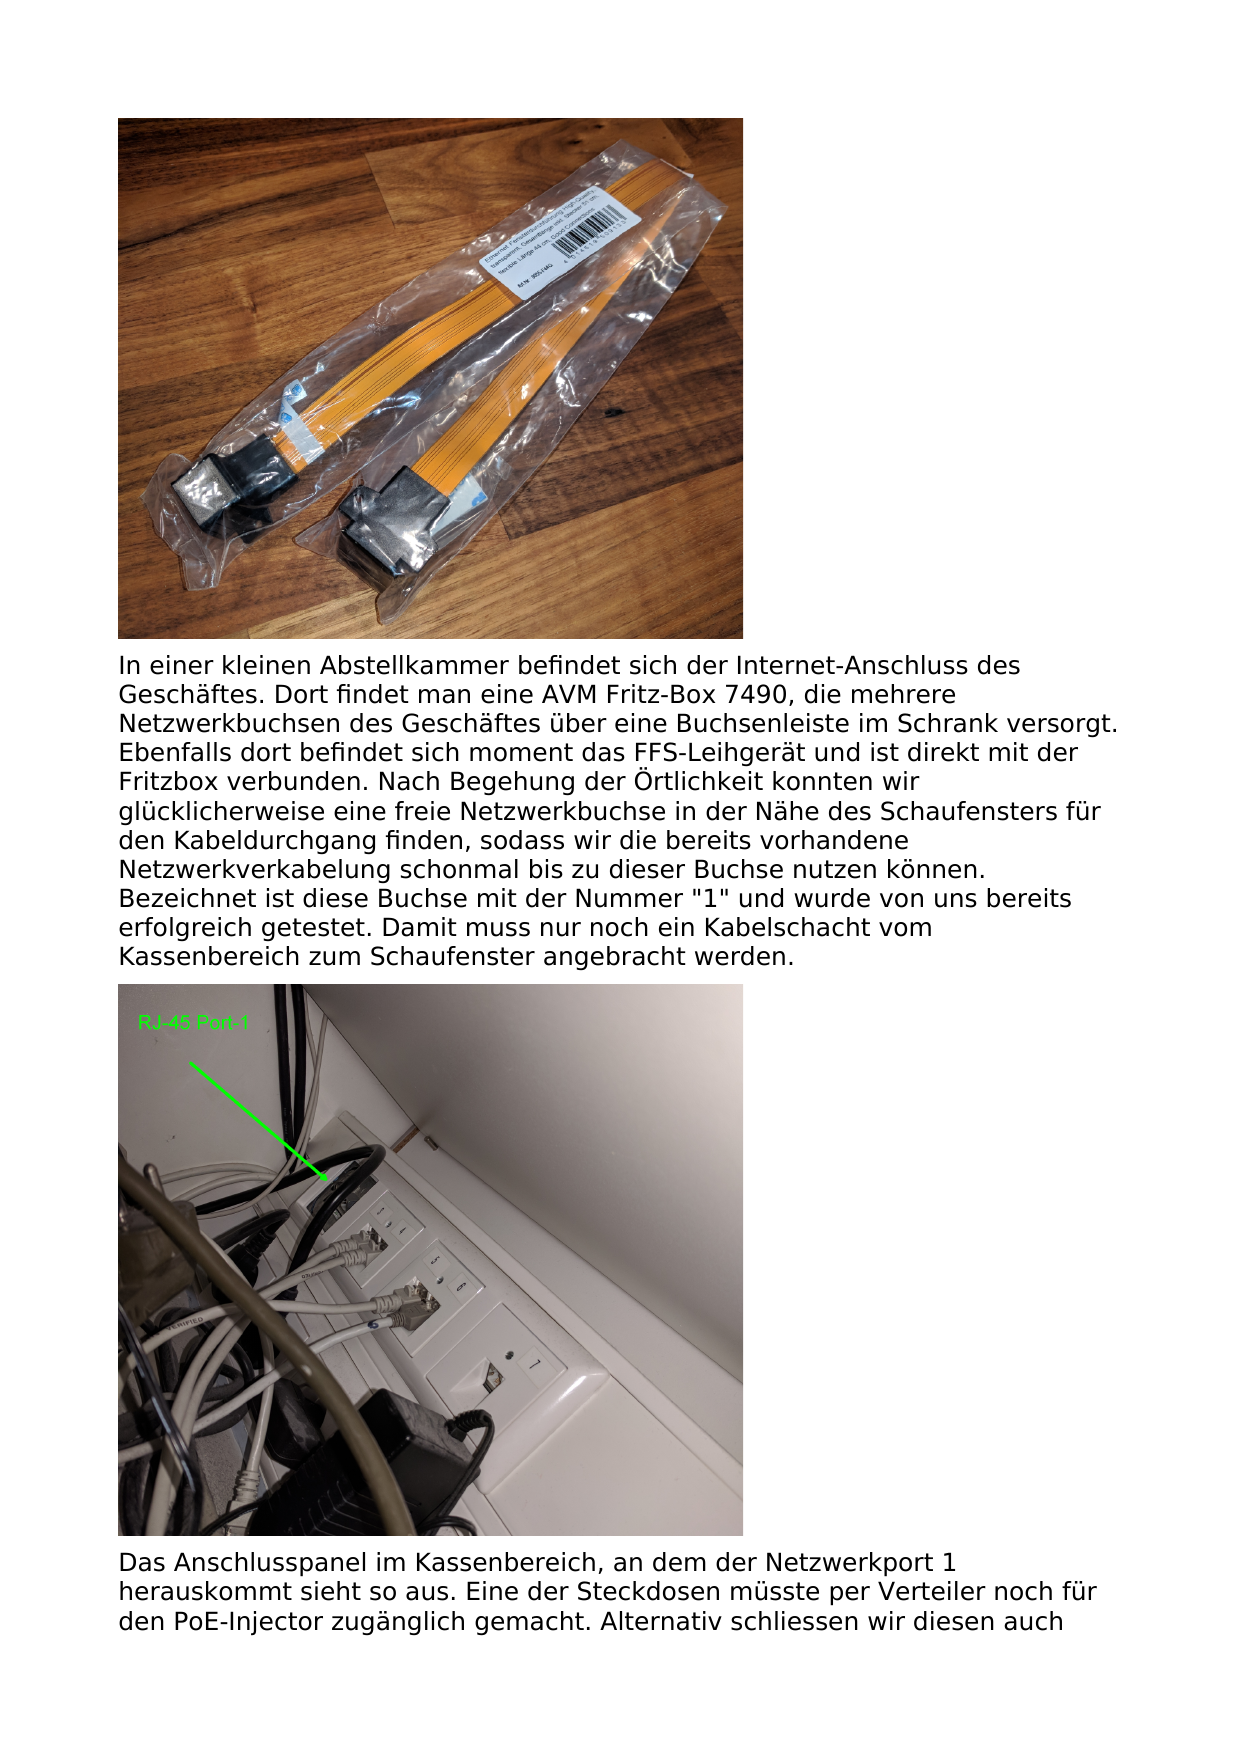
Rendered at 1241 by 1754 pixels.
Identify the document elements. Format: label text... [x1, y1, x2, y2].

text In einer kleinen Abstellkammer befindet sich der Internet-Anschluss des Geschäftes. Dort findet man eine AVM Fritz-Box 7490, die mehrere Netzwerkbuchsen des Geschäftes über eine Buchsenleiste im Schrank versorgt. Ebenfalls dort befindet sich moment das FFS-Leihgerät und ist direkt mit der Fritzbox verbunden. Nach Begehung der Örtlichkeit konnten wir glücklicherweise eine freie Netzwerkbuchse in der Nähe des Schaufensters für den Kabeldurchgang finden, sodass wir die bereits vorhandene Netzwerkverkabelung schonmal bis zu dieser Buchse nutzen können. Bezeichnet ist diese Buchse mit der Nummer "1" und wurde von uns bereits erfolgreich getestet. Damit muss nur noch ein Kabelschacht vom Kassenbereich zum Schaufenster angebracht werden. [118, 651, 1122, 972]
picture [118, 118, 744, 639]
text Das Anschlusspanel im Kassenbereich, an dem der Netzwerkport 1 herauskommt sieht so aus. Eine der Steckdosen müsste per Verteiler noch für den PoE-Injector zugänglich gemacht. Alternativ schliessen wir diesen auch [118, 1548, 1122, 1636]
picture [118, 984, 744, 1536]
